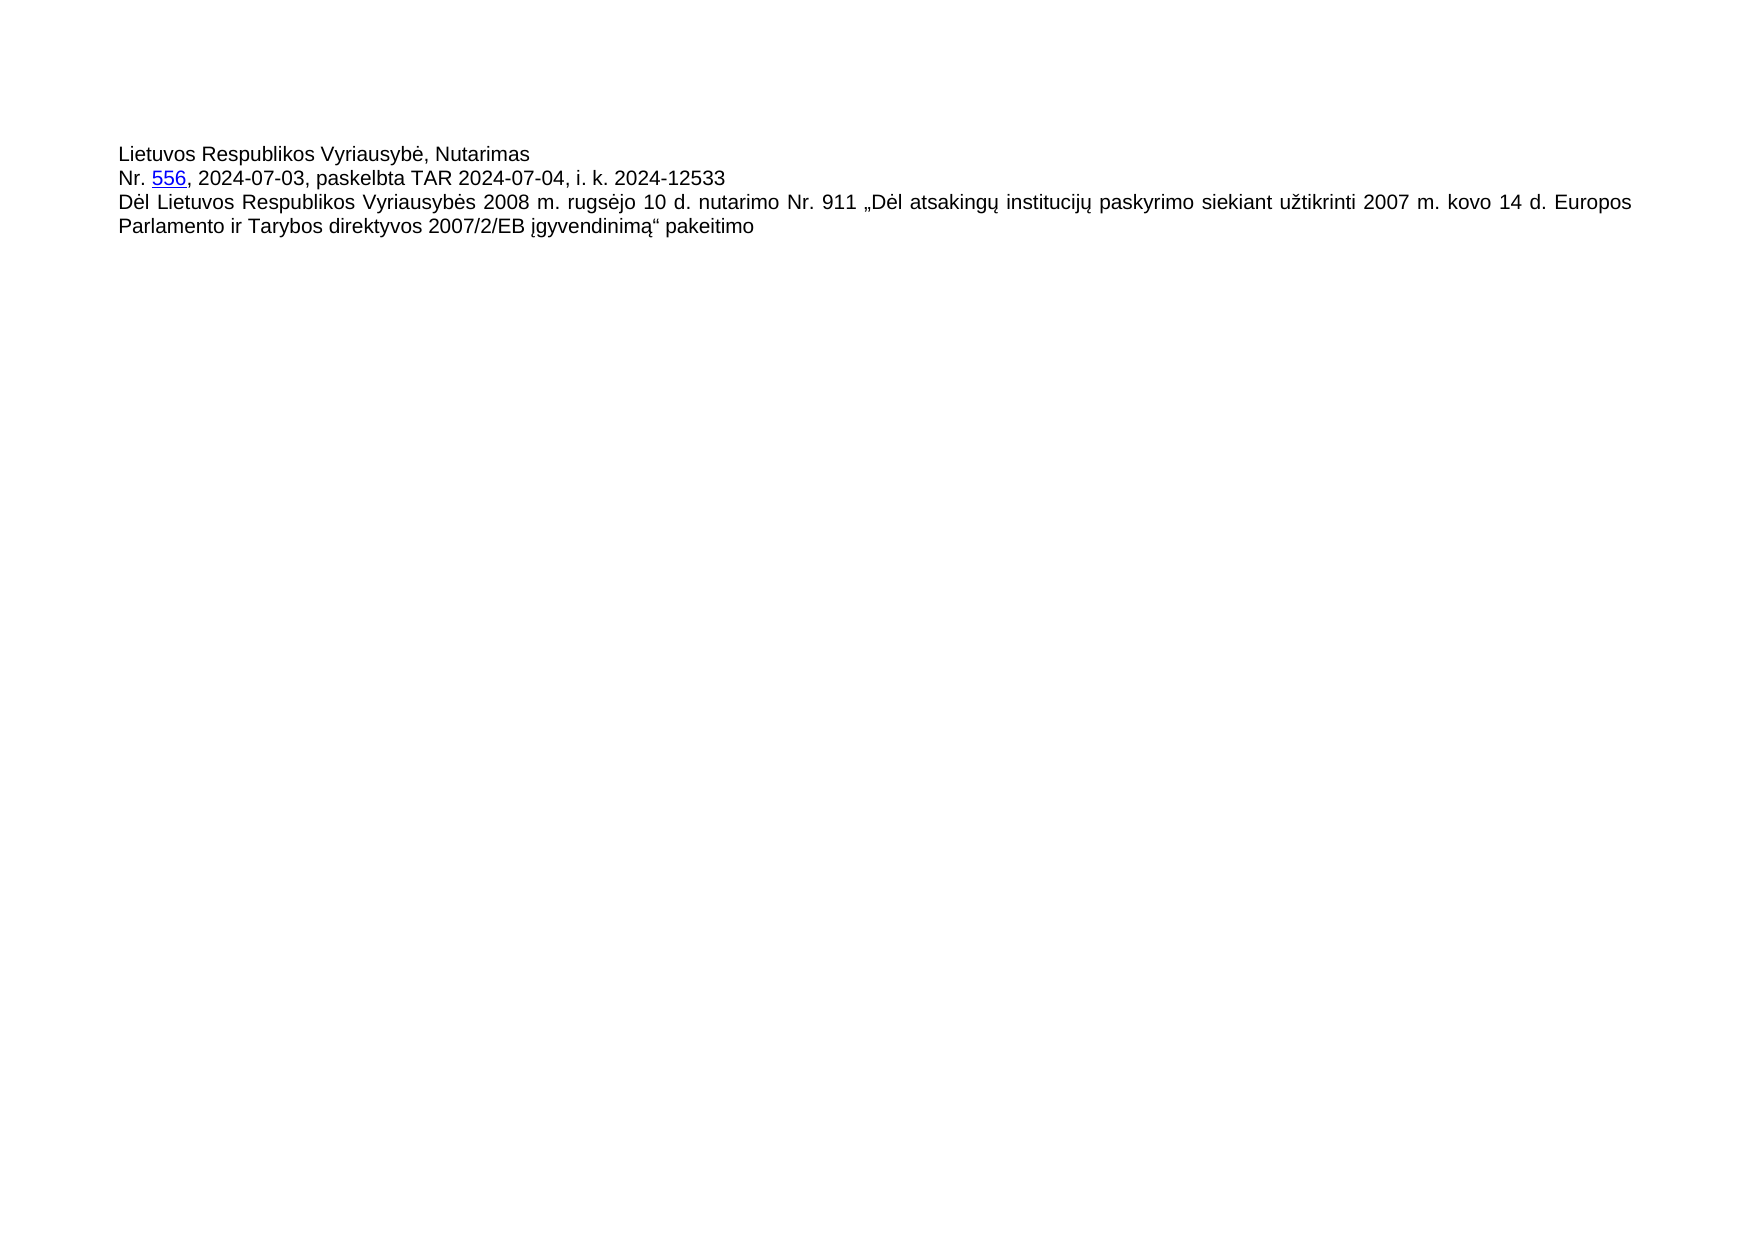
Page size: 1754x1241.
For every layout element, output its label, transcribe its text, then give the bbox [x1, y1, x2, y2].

text Lietuvos Respublikos Vyriausybė, Nutarimas [118, 142, 1636, 166]
text Dėl Lietuvos Respublikos Vyriausybės 2008 m. rugsėjo 10 d. nutarimo Nr. 911 „Dėl atsakingų institucijų paskyrimo siekiant užtikrinti 2007 m. kovo 14 d. Europos Parlamento ir Tarybos direktyvos 2007/2/EB įgyvendinimą“ pakeitimo [118, 190, 1636, 238]
text Nr. 556, 2024-07-03, paskelbta TAR 2024-07-04, i. k. 2024-12533 [118, 166, 1636, 190]
